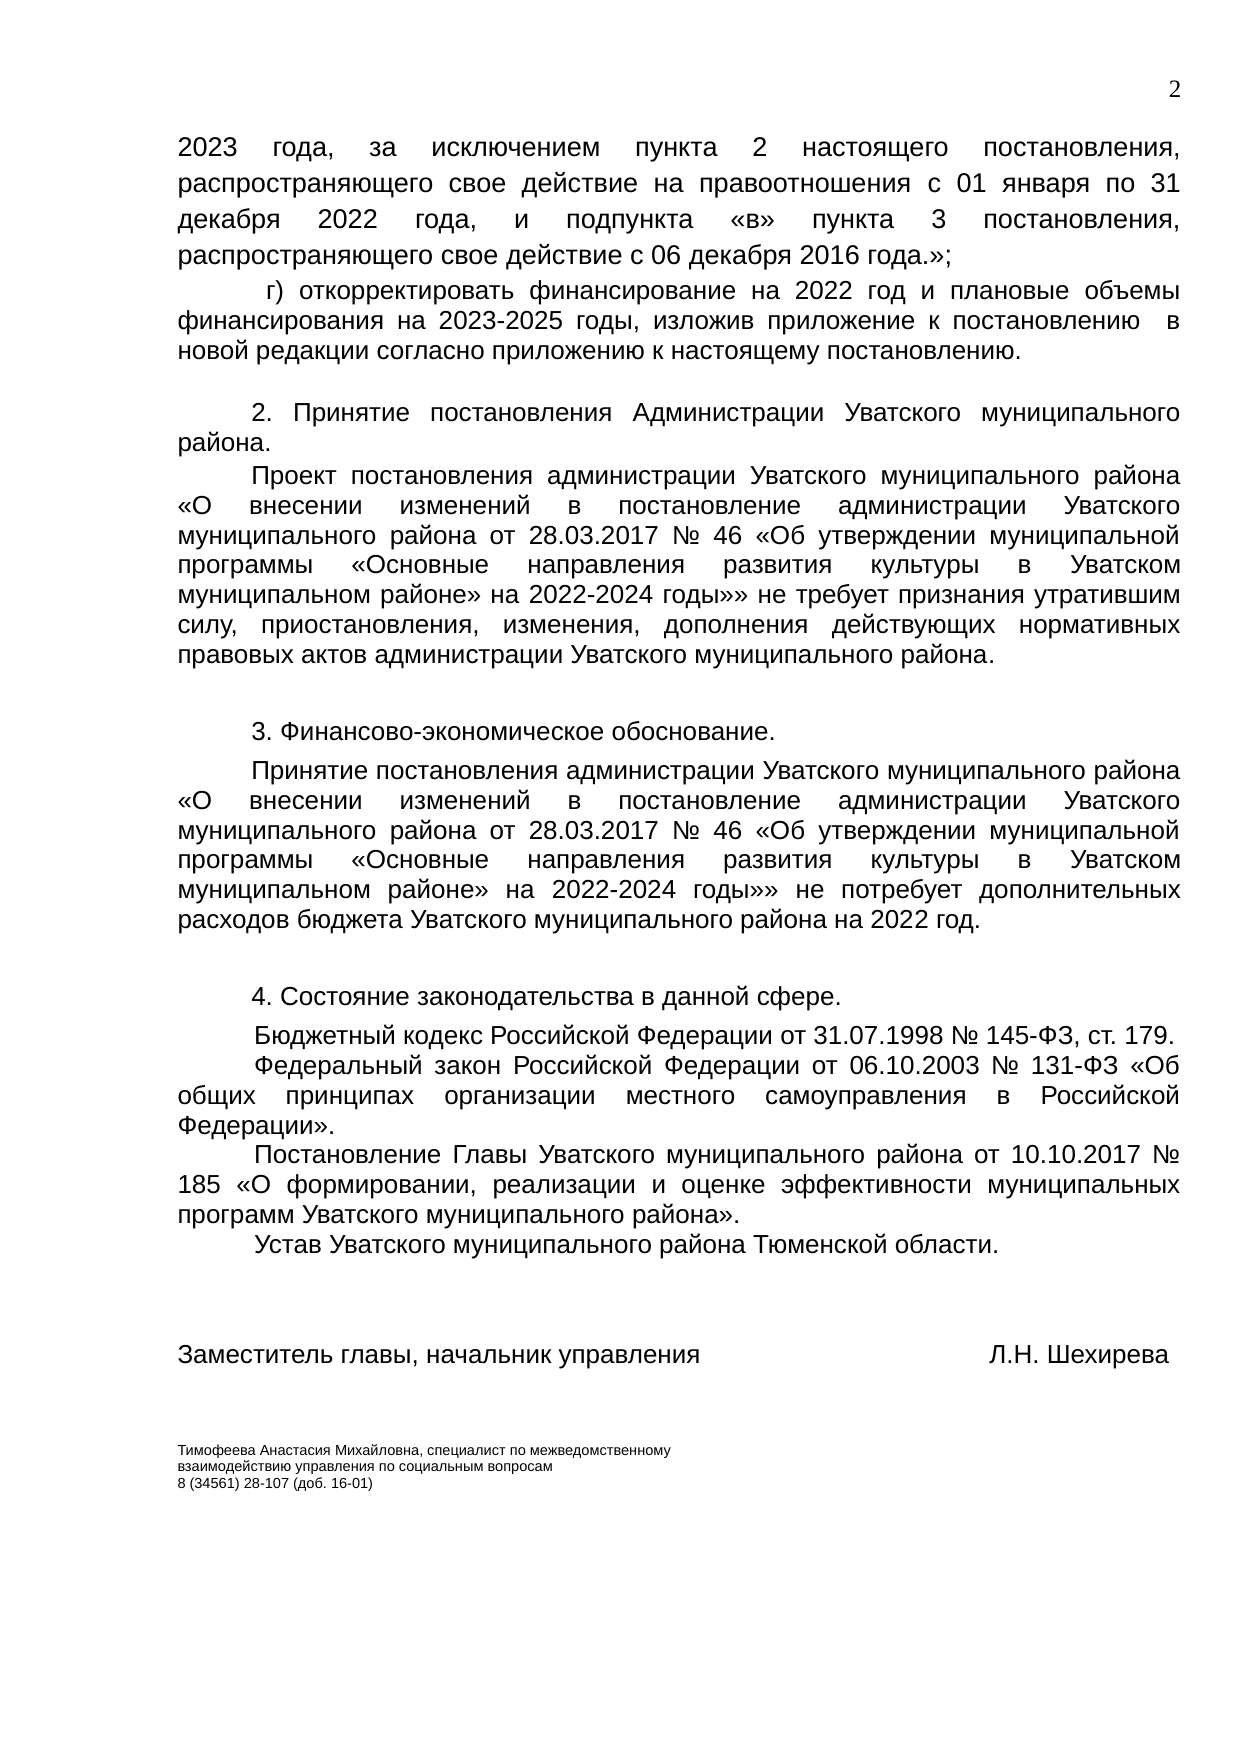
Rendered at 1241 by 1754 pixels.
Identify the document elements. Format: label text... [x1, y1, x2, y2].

text 2023 года, за исключением пункта 2 настоящего постановления, распространяющего свое действие на правоотношения с 01 января по 31 декабря 2022 года, и подпункта «в» пункта 3 постановления, распространяющего свое действие с 06 декабря 2016 года.»; [177, 131, 1181, 270]
text Устав Уватского муниципального района Тюменской области. [177, 1229, 1181, 1259]
text Постановление Главы Уватского муниципального района от 10.10.2017 № 185 «О формировании, реализации и оценке эффективности муниципальных программ Уватского муниципального района». [177, 1139, 1181, 1229]
text взаимодействию управления по социальным вопросам [177, 1458, 1181, 1475]
text 2. Принятие постановления Администрации Уватского муниципального района. [177, 397, 1181, 457]
text Бюджетный кодекс Российской Федерации от 31.07.1998 № 145-ФЗ, ст. 179. [177, 1020, 1181, 1050]
text 4. Состояние законодательства в данной сфере. [177, 981, 1181, 1011]
text Принятие постановления администрации Уватского муниципального района «О внесении изменений в постановление администрации Уватского муниципального района от 28.03.2017 № 46 «Об утверждении муниципальной программы «Основные направления развития культуры в Уватском муниципальном районе» на 2022-2024 годы»» не потребует дополнительных расходов бюджета Уватского муниципального района на 2022 год. [177, 755, 1181, 934]
text 8 (34561) 28-107 (доб. 16-01) [177, 1475, 1181, 1491]
text Федеральный закон Российской Федерации от 06.10.2003 № 131-ФЗ «Об общих принципах организации местного самоуправления в Российской Федерации». [177, 1050, 1181, 1139]
text 3. Финансово-экономическое обоснование. [177, 716, 1181, 746]
text Тимофеева Анастасия Михайловна, специалист по межведомственному [177, 1441, 1181, 1458]
text г) откорректировать финансирование на 2022 год и плановые объемы финансирования на 2023-2025 годы, изложив приложение к постановлению в новой редакции согласно приложению к настоящему постановлению. [177, 275, 1181, 365]
text Заместитель главы, начальник управления Л.Н. Шехирева [177, 1339, 1181, 1369]
text Проект постановления администрации Уватского муниципального района «О внесении изменений в постановление администрации Уватского муниципального района от 28.03.2017 № 46 «Об утверждении муниципальной программы «Основные направления развития культуры в Уватском муниципальном районе» на 2022-2024 годы»» не требует признания утратившим силу, приостановления, изменения, дополнения действующих нормативных правовых актов администрации Уватского муниципального района. [177, 460, 1181, 669]
